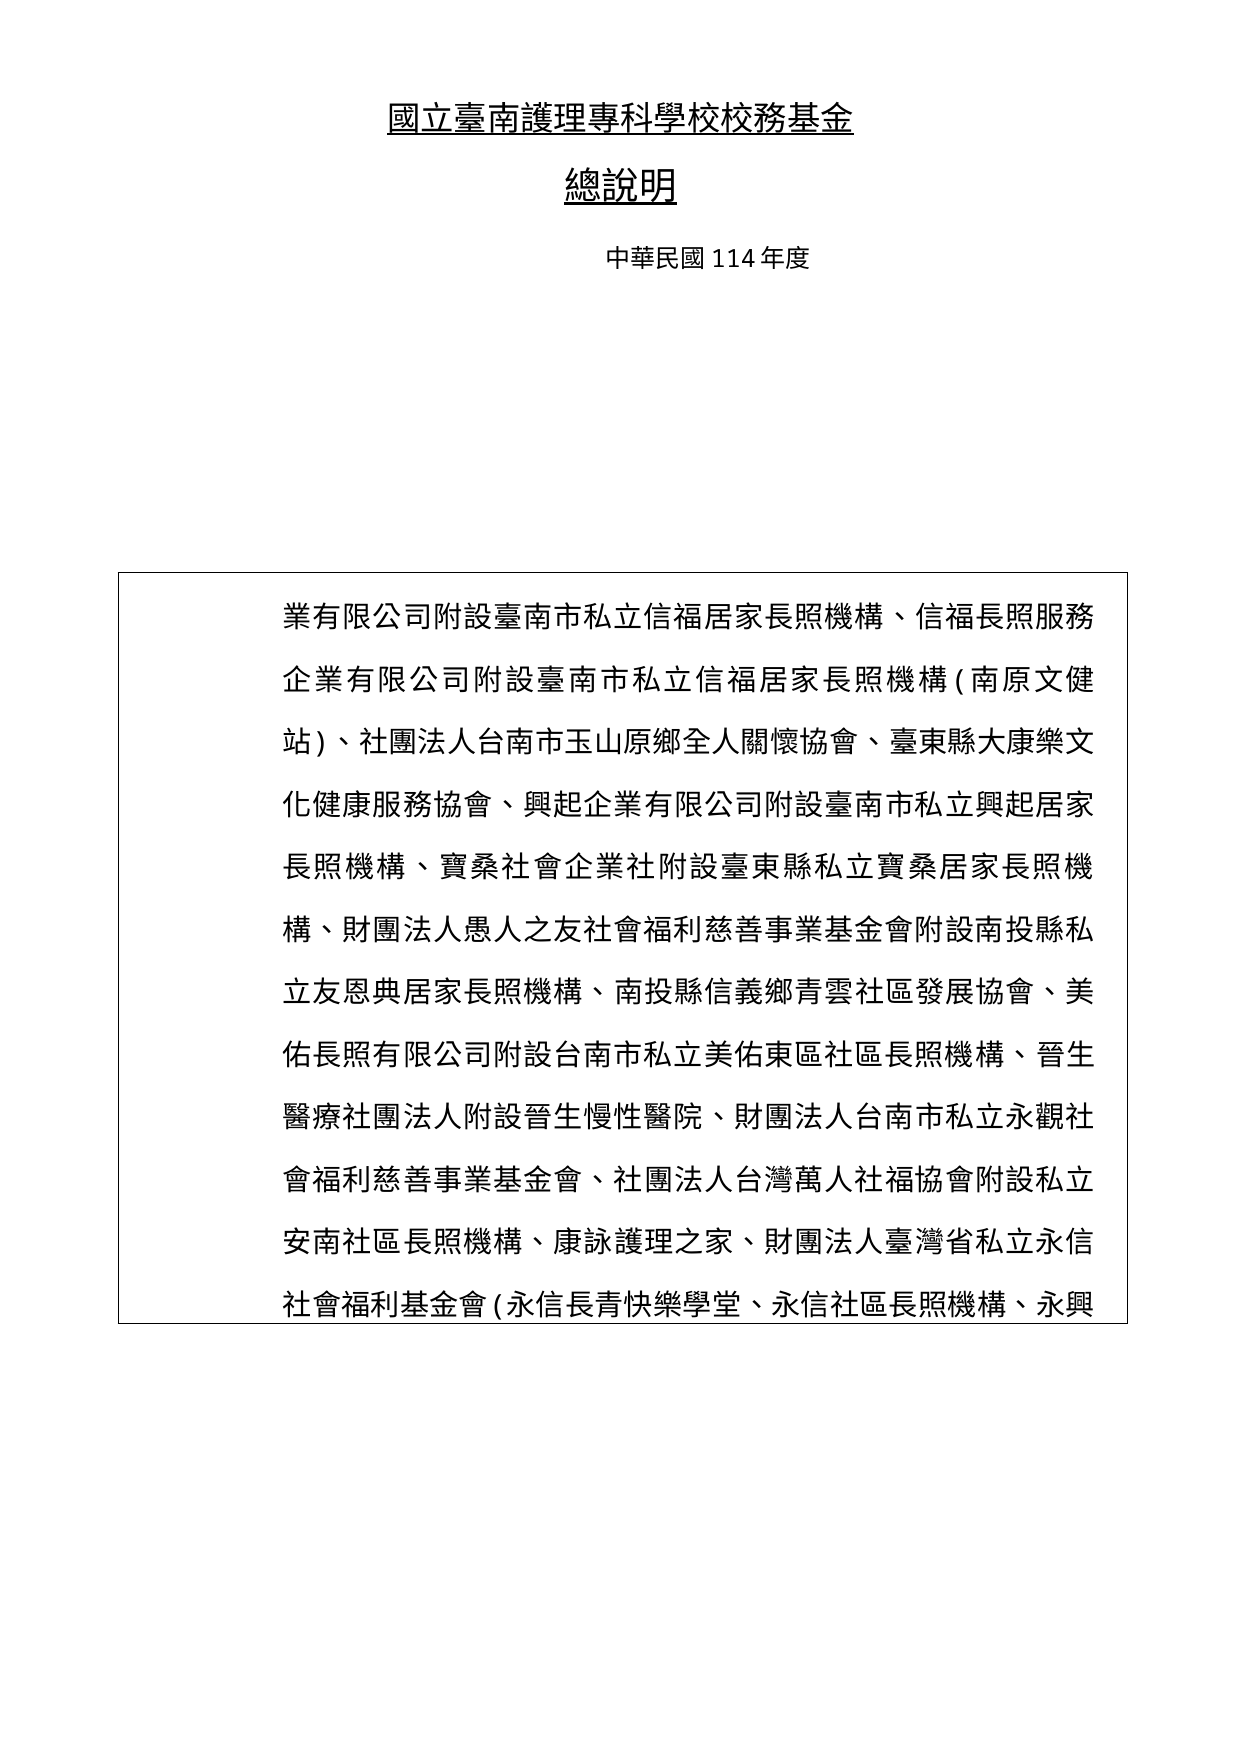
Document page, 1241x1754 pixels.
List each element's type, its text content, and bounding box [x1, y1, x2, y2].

table_header 一、業務計畫實施績效： (一)教學品質之提升： 建構優質化的教務資訊系統，適時維護、主動更新及添購教學設備以利教學活動進行。建立E化線上教學與學習環境，建置平台並維護學生學習歷程檔案。持續推動跨域多元課程、微學分課程及全英語(EMI)課程，並訂定相關辦法，113學年度第2學期期中考試全校學生不及格比率為54.9％，透過成績預警系統，進行學習成效不佳學生輔導。授課教師提供每週四小時課後輔導時間（office hours），以加強學生學習成效，使該學期總成績不及格比率降低為21.2％。 同時獎勵學業成績優秀學生，113學年度優秀學生受獎人次共219人次，合計獎金461,000元；獎勵優秀入學新生計畫，每年公開頒發表揚優秀新生，114學年度共10名五專、二專新生獲獎，另配合多元選才專案計畫、技優領航計畫，對學生所繳交之學習歷程檔案，建立評量尺規，推動評分補助系統及其他招生專業化配套措施等，建立學習標竿，提升同儕學習成效。 於114學年完成數位教學平台更新，並委外維運以確保系統功能穩定，以便師生使用與資訊安全管理；為提高師生平臺使用率，鼓勵教師上傳課程相關資料至平臺，114年度教師檔案上傳率100％。在教師增能方面，114年度辦理14場教師研習，涵蓋精進創新、教學實踐研究案撰寫要點、雙語教學、數位教學、自主學習、多元評量以及培訓AI智慧教學種子教師等多元主題，擴展教師視野，引進教學新知與科技策略。114年共計有6組教師社群，45位教師申請教學助理、共有8位教師申請創新教學增能計畫補助─萌芽型及21人次教師申請數位教材製作，共計有21門課程參與共製做104個單元。114年度教育部大專校院教學實踐研究計畫通過件數共11案。綜上所述，校內教學相關系統效能之提升，加上校內之創新教學相關計畫補助，對教師乃為加乘之效果，其成果反應在教師專業知能、教學模式及教學方法之改善及整體教學品質之提升。 (二)學術研究水準之提升： 積極推動各單位及教師與國內外相關學者或學術機構學術交流與合作，並辦理教師論文發表補助，獎勵教師論文、教學實務或技術報告發表與升等，鼓勵教師自我成長，各教學小組成立讀書會及研究會，彼此分享教學與研究成果。 (三)與業界或學術界簽約發展實質合作夥伴關係，並推動已簽約之策 略聯盟單位實質合作事項： 已與20間醫院、13間學校（含2間國外大學）、17間業界、社團法人台灣健康教育推廣協會暨臺南市護理師護士公會等單位簽訂合作夥伴關係。114年度教師簽訂廠商全額出資之產學研究案全校合計30件，總金額18,157,164元。其中化妝品應用科為15件，金額合計5,405,000元；老人服務事業科為9件，金額合計11,190,164元；護理科5件，金額合計1,560,000元。其中產學研究案之合作夥伴包含：雅鈞保養品工廠有限公司、佳旭國際有限公司、台煬實業有限公司、研就有限公司、臺鹽實業股份有限公司、飛力揚國際管理顧問有限公司、大添農企業有限公司、令和開發有限公司、守幄有限公司、人行實業有限公司、惠聖元企業社、戴德森醫療財團法人嘉義基督教醫院、財團法人工業技術研究院、財團法人台灣社會工作教育學會、高雄榮民總醫院臺南分院、臺南市政府社會局、臺南市政府衛生局、屏東縣政府、衛生福利部社會及家庭署…等。 社團法人台灣若齡福祉發展協會附設臺南市私立美佑安平身障社區長照機構、高雄榮民總醫院臺南分院樂活日間照顧中心、財團法人台南市基督教青年會社會福利慈善事業基金會附設臺南市私立東門社區式服務類長期照顧服務機構、財團法人台南市基督教青年會社會福利慈善事業基金會附設台南市私立臨安老人養護中心-臨安日間照顧中心、財團法人台南市私立林澄輝社會福利慈善事業基金會(澄輝日照、璐德)、信福長照服務企業有限公司附設臺南市私立信福居家長照機構、信福長照服務企業有限公司附設臺南市私立信福居家長照機構(南原文健站)、社團法人台南市玉山原鄉全人關懷協會、臺東縣大康樂文化健康服務協會、興起企業有限公司附設臺南市私立興起居家長照機構、寶桑社會企業社附設臺東縣私立寶桑居家長照機構、財團法人愚人之友社會福利慈善事業基金會附設南投縣私立友恩典居家長照機構、南投縣信義鄉青雲社區發展協會、美佑長照有限公司附設台南市私立美佑東區社區長照機構、晉生醫療社團法人附設晉生慢性醫院、財團法人台南市私立永觀社會福利慈善事業基金會、社團法人台灣萬人社福協會附設私立安南社區長照機構、康詠護理之家、財團法人臺灣省私立永信社會福利基金會(永信長青快樂學堂、永信社區長照機構、永興社區長照機構、永信居家)、埔基醫療財團法人埔里基督教醫院、財團法人基督教芥菜種會南投縣信義鄉原住民族家庭服務中心、財團法人中華社會福利基金會、財團法人伊甸社會福利基金會、財團法人天主教曉明社會福利基金會、長庚醫療財團法人附設桃園長庚養生文化村、社團法人台南市家庭關懷協會、社團法人中華民國微光社會福利協會、社團法人台南市腦性麻痺之友協會、財團法人台南市私立天主教瑞復益智中心-愛幸福工作坊、臺南市政府社會局委託財團法人台南市私立天主教瑞復益智中心經營管理「心智障礙者日間服務中心」、臺南市社區永續培力中心、臺南市政府社會局社會工作及家庭福利科、財團法人樹河社會福利基金會附設台灣省私立悠然山莊安養中心、財團法人心路社會福利基金會(高雄分會-家工廠)、樹德科技大學社工系承辦之高雄市苓雅身心障礙者服務中心、衛生福利部臺南醫院附設南醫成功社區長照機構、社團法人中華民國微光福利協會、社團法人台灣愛爾德社會福利協會、財團法人台南市基督教青年會社會福利慈善事業基金會、萬世達殯葬人力企業社、福澤園有限公司、生活クラブ風の村(社会福祉法人生活クラブ)、医療法人社団泰正会介護老人保健施設グ(社会福祉法人生活クラブ)、医療法人社団泰正会介護老人保健施設グレースケア市川、愛&喜び訪問介護等。 (四)落實學生實習教學，提升學生專業能力與證照錄取率： 促進學生優良實習品質，積極開闢優良實習場所，目前護 理科有24個實習合作場所，化妝品應用科有29個實習合作場所，老人服務事業科有44個實習合作場所，讓學生實際參與實習工作，落實教育部校外實習計畫。為維護實習學生安全及權益，辦理學生實習體檢作業及意外醫療平安保險;另外，每學期由主管或導師、教師不定時訪視並關懷實習學生，並建立實習機構教學品質評核機制，以促進學生實習適應力與學習成效；充實校內技能病房設備，讓學生分組練習時，都有實作機會；定期舉辦校外醫院或長照機構參訪、研討，掌握社會脈動，提升學生護理師證照考取率，114年護理師證照通過率達94.12％；114年美容丙級技術士檢定考試通過率100％、美容乙級技術士檢定考試通過率86.36％、化學丙級技術士檢定考試通過率58.2%、化學乙級技術士檢定考試通過率53.85%、NAHA&VSBAM雙認證國際芳療證照通過率100％、NCCA凝膠指甲初級技術師證通過率100%、NCCA美睫初級技術師證通過率70.37%、日本運動健甲B級證照通過率100%；114年老人服務事業科照顧服務員證照共計47名通過，通過率達100％，高考社會工作師證照通過13人(16人報考)，通過率81.25％。 (五)加強學生輔導工作，提升學生學習與成長： 有效建立學校行政單位與師生溝通管道，營造安全祥和之校園環境；推動學生自治，輔導學生成立各種學生自治團體及社團，透過社團活動與社區、志工服務，建立對社會的責任感，俾利學生之學習與成長；重視心理輔導，透過辦理4場教師研習及10場學生輔導中心志工隊培訓，強化共同落實三級預防的知能，適時發現及關懷有需求之學生，並協助轉介至學生輔導中心。落實個別化支持計畫ISP執行率達100%。強化品格素養，藉由品格營隊與活動辦理，從新生入學即培養與深耕落實；結合教育部與相關資源，透過全校集會、導師宣導、生活輔導等措施，強化學生反毒、反詐騙、反霸凌、反菸害等重要知能。強化體育教育和衛生保健教育，舉辦各項班際運動競賽活動，以培養團隊精神並加強體適能訓練，定期辦理健康促進活動及相關衛生教育之專題演講，提升學生照顧自己與他人之能力。 (六)加強校區各項建設，提升學習之優質環境： 本校目前總樓地板面積已達到48,909平方公尺，提供學生理論與實務結合的臨床實習環境，及足夠的師生教學研究空間，有效提升師生教學與學習之品質；另外亦提供適當的宿舍空間，以確保外地新生均能住進宿舍，並照顧經濟弱勢學生，使其能安心就學。確保外地新生均能住進宿舍，並照顧經濟弱勢學生，使其能安心就學。本年度進行既有校舍之改善並租賃南大附聰部分校區作為本校第二教學區，辦理「通識中心搬遷裝修工程」、「第二教學區老人服務事業科校舍整建工程」，又持續辦理老舊冷氣汰換及改善節能措施，以節約用電。 (七)提升圖書館資訊服務，強化網路設備效能及資訊安全，以支援教學： 強化以學術科(中心)為特色的核心館藏，配合學校高等教育深耕計畫，訂購專業中西文紙本期刊83種、中西文資料庫4種，購置中西文圖書562冊、視聽資料592套，電子圖書289冊，維持各科(中心)相關圖書及期刊的穩定成長，強化健康照護與化妝品應用核心館藏，並持續建置智慧財產權、性別主流化及原住民族等特色館藏。參與國內5個資源共享聯盟，透過館際合作方式，提供文獻傳遞及館際借書，並採購共用性資料庫17種，提供全方位讀者服務。購置隱藏式防盜發報設備，透過自動辦識技術，智慧化管理並提升服務效能；汰換服務櫃檯及讀者用電腦7套，提供新穎便利的流通服務與閱覽設施。辧理9場新生圖書館利用指導課程，3場電子資源利用課程，11場閱讀推廣活動，增進教學成效。 國家考場電腦試場建置及維護，管理校園無線網路基地台，改善本校公共區域及教學區無線網路品質；持續控管校園網路、電腦病毒掃描及流量監控；加強資訊安全：升級本校基礎系統之作業系統及元件(含系統改寫)，郵件過濾器(Spam)授權購買、防毒軟體(全校授權)及社交工程演練；維運Google Workspace平台及採購Microsoft 365全校授權，提供全校師生穩定且高安全性的數位工作環境，有效支援遠距教學、行政辦公及研究需求，進而提升整體校園資訊服務滿意度與運作效率；持續加強資訊安全及推動校園資訊安全之觀念：辦理資訊安全及個人資料及教育訓練(線上)、個人資料事故應變演練暨與辦理教育訓練。持續維運虛擬平台：升級虛擬平台作業系統軟體、虛擬平台備份軟體(全部共一個軟體，依CPU數購買多份授權)及伺服器(含儲存設備)。持續維護本校無障礙網頁。租用中華電信數據電路(含備援線路)及hicloud雲儲存服務，以強化異地備份提升網路服務。 二、收支餘絀情形： (一)收入決算與收入預算比較情形： 1.業務收入：本年度決算數3億7,761萬2,845元，較預算數3億3,898萬5,000元，增加3,862萬7,845元，增加11.40％，差異原因分析如下： 學雜費收入：本年度決算數6,310萬1,744元，較預算數6,346萬9,000元，減少36萬7,256元，減少0.58％。 學雜費減免(-)：本年度決算數740萬6,322元，較預算數684萬元，增加56萬6,322元，增加8.28％，主要係因申請學雜費減免之學生數較預計增加。 建教合作收入：本年度決算數2,677萬2,493元，較預算數1,300萬元，增加1,377萬2,493元，增加105.94％，主要係各類委辦計畫案收入較預計增加。 推廣教育收入：本年度決算數339萬4,035元，較預算數400萬元，減少60萬5,965元，減少15.15％，主要係因推廣課程報名人數減少，收入較預計減少。 學校教學研究補助收入：本年度決算數2億3,471萬6,000元，等於預算數2億3,471萬6,000元。 其他補助收入：本年度決算數5,701萬7,085元，較預算數3,061萬元，增加2,640萬7,085元，增加86.27％，主要係教育部補助之計畫收入較預計增加。 雜項業務收入：本年度決算數1萬7,810元，較預算數3萬元，減少1萬2,190元，減少40.63％，主要係辦理招生業務報名費收入較預計減少。 2.業務外收入：本年度決算數3,305萬3,103元，較預算數2,962萬元，增加343萬3,103元，增加11.59％，差異原因分析如下： 利息收入：本年度決算數1,438萬259元，較預算數1,100萬元，增加338萬259元，增加30.73％，主要係利率調升及定期存款金額增加致利息收入較預計增加。 資產使用及權利金收入：本年度決算數1,082萬8,881元，較預算數900萬元，增加182萬8,881元，增加20.32％，主要係場地租金收入較預計增加。 違規罰款收入：本年度決算數1,200元，較預算數2萬元，減少1萬8,800元，減少94.00％，主要係廠商違約金收入較預計減少。 受贈收入：本年度決算數685萬380元，較預算數930萬元，減少244萬9,620元，減少26.34％，主要係部分受贈款項尚未執行致受贈收入較預計減少。 賠(補)償收入：本年度決算數200元，較預算數0元，增加200元，主要係遺失財產賠償收入較預計增加。 雜項收入：本年度決算數99萬2,183元，較預算數30萬元，增加69萬2,183元，增加230.73％，主要係學生歷年[電腦網路通訊使用費]帳務調整後較預計增加。 (二)支出決算與支出預算比較情形： 1.業務成本與費用：本年度決算數4億2,265萬8,394元，較預算數3億7,989萬元，增加4,276萬8,394元，增加11.26％，差異原因分析如下： 教學研究及訓輔成本：本年度決算數2億8,478萬493元，較預算數2億6,733萬4,000元，增加1,744萬6,493元，增加6.53％，主要係一般服務費及專業服務費較預算數增加。 建教合作成本：本年度決算數2,562萬837元，較預算數1,249萬3,000元，增加1,312萬7,837元，增加105.08％，主要係各類委辦計畫案收入較預計增加，成本相對增加。 推廣教育成本：本年度決算數267萬5,369元，較預算數271萬8,000元，減少4萬2,631元，減少1.57％，主要係因課程開班數減少，成本相對減少。 學生公費及獎勵金：本年度決算數3,873萬3,863元，較預算數2,500萬元，增加1,373萬3,863元，增加54.94％，主要係對學生之獎勵金及補助較預計增加。 管理及總務費用－管理費用及總務費用：本年度決算數7,082萬6,322元，較預算數7,231萬5,000元，減少148萬8,678元，減少2.06％，主要係用人費用較預計減少。 其他業務費用－雜項業務費用：本年度決算數2萬1,510元，較預算數3萬元，減少8,490元，減少28.30％，主要係辦理招生業務之收入減少，相關費用相對減少。 2.業務外費用－雜項費用：本年度決算數1,891萬4,103元，較預算數2,437萬8,000元，減少546萬3,897元，減少22.41％，主要係學生宿舍設施維修等相關支出減少。 (三)決算與預算餘絀比較情形： 1.業務賸餘(短絀)：本年度決算業務短絀4,504萬5,549元，較預算短絀數4,090萬5,000元，增加短絀414萬549元，主要係教學研究及訓輔成本增加。 2.業務外賸餘(短絀)：本年度決算業務外賸餘1,413萬9,000元，較預算賸餘數524萬2,000元，增加賸餘889萬7,000元，主要係雜項費用減少。 3.本期賸餘(短絀)：本年度決算短絀3,090萬6,549元，較預算短絀數3,566萬3,000元，減少短絀475萬6,451元，主要係其他補助收入增加。 三、餘絀撥補實況： 本期短絀3,090萬6,549元，前期未分配賸餘0元，本年度未分配賸餘0元，待填補之短絀0元。 四、現金流量結果： 本年度決算現金及約當現金淨增7,488萬2,224元，較預算現金及約當現金淨增1,628萬1,000元，增加5,860萬1,224元，其原因如下： (一)業務活動之淨現金流入4,319萬9,448元，包含： 1.本年度決算短絀3,090萬6,549元。 2.利息收入之調整減列1,438萬259元。 3.調整項目8,646萬8,827元，包含： 折舊、減損及折耗4,161萬4,864元。 攤銷1,660萬4,394元。 其他淨減875萬3,091元。 流動資產淨減2,449萬5,635元。 流動負債淨增1,250萬7,025元。 4.收取利息201萬7,429元。 (二)投資活動之淨現金流出1,866萬4,611元，包含： 1.減少短期墊款4萬4,819元。 2.減少投資2億5,480萬元。 3.減少準備金360萬2,422元。 4.減少不動產、廠房及設備6,984元。 5.收取利息1,230萬3,312元。 6.增加流動金融資產2億5,970萬元。 7.增加不動產、廠房及設備2,769萬5,706元。 8.增加無形資產202萬6,442元。 (三)籌資活動之淨現金流入5,034萬7,387元，包含： 1.增加其他負債1,689萬6,567元。 2.增加基金4,792萬6,450元。 3.減少其他負債1,447萬5,630元。 (四)不影響現金流量之投資與籌資活動，包含： 1.退休離職準備金與應付退休及離職金因計息同額增加之金額1萬5,068元。 3.不動產、廠房及設備(什項設備)與遞延收入同額增加之金額9萬3,000元。 4.應付代管資產轉列受贈公積之金額179萬6,004元。 5.撥用受贈公積填補累積短絀金額3,090萬6,549元。 五、資產負債情況： (一)本年度決算資產總計18億9,106萬435元，包含： 1.流動資產7億1,728萬2,386元，占資產總額37.93％。 2.投資、長期應收款、貸墊款及準備金2億5,924萬6,907元，占資產總額13.71％。 3.不動產、廠房及設備8億4,906萬3,099元，占資產總額44.90％。 4.無形資產1,786萬4,990元，占資產總額0.94％。 5.其他資產4,760萬3,053元，占資產總額2.52％。 (二)負債總計5,630萬8,141元，占負債及淨值總額2.98％，包含： 1.流動負債3,572萬4,673元，占負債及淨值總額1.89％。 2.其他負債2,058萬3,468元，占負債及淨值總額1.09％。 (三)淨值總計18億3,475萬2,294元，占負債及淨值總額97.02％，包含： 1.基金17億1,771萬3,688元，占負債及淨值總額90.83％。 2.公積1億1,703萬8,606元，占負債及淨值總額6.19％。 六、其他：為辦理教育部專項補助計畫所需，本年度先行辦理並補辦116年度一般建築及設備計畫預算700萬元，奉行政院114年12月18日院授教字第1144401191L號函同意。 [119, 573, 1127, 1323]
